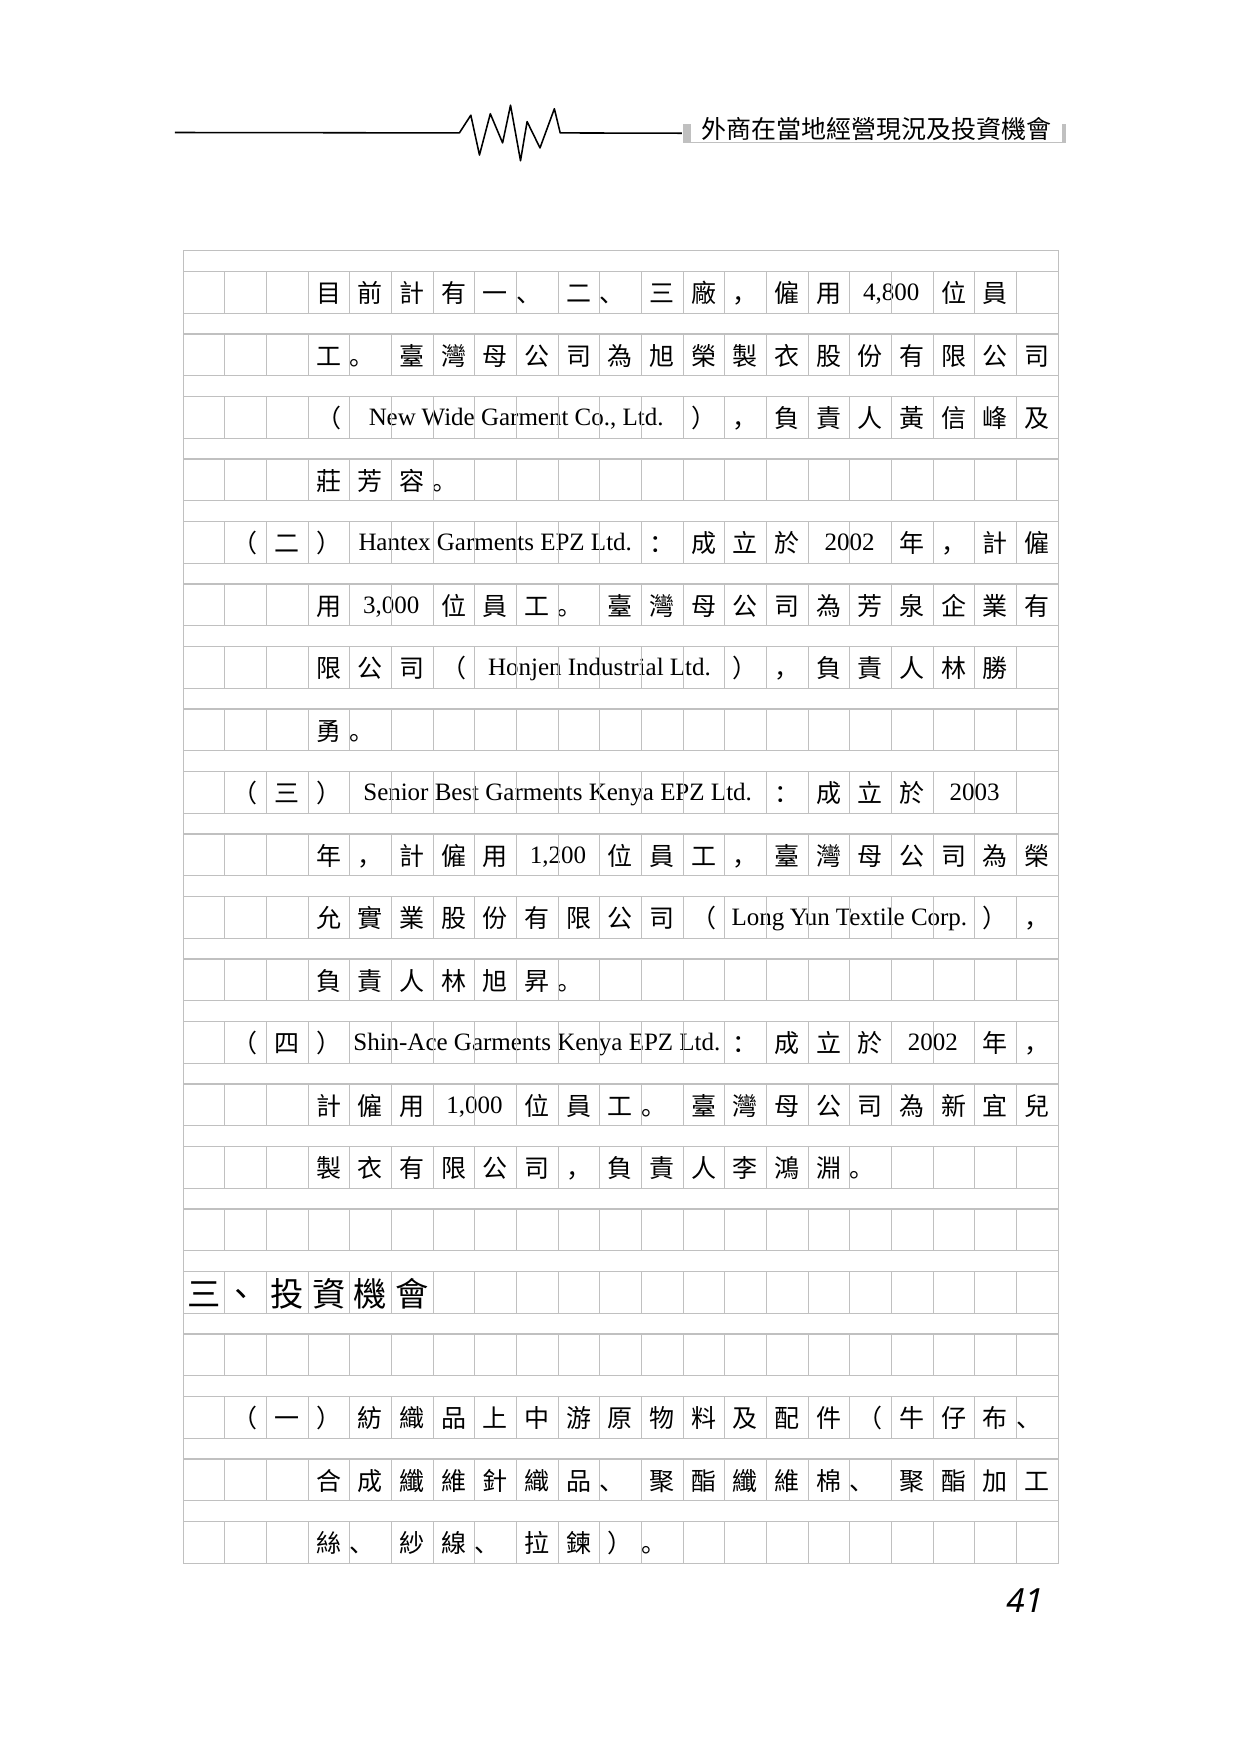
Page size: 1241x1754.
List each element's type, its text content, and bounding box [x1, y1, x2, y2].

text （四）Shin-Ace Garments Kenya EPZ Ltd.：成立於2002年，計僱用1,000位員工。臺灣母公司為新宜兒製衣有限公司，負責人李鴻淵。 [434, 1147, 474, 1188]
text （四）Shin-Ace Garments Kenya EPZ Ltd.：成立於2002年，計僱用1,000位員工。臺灣母公司為新宜兒製衣有限公司，負責人李鴻淵。 [809, 1085, 849, 1125]
text （一）紡織品上中游原物料及配件（牛仔布、合成纖維針織品、聚酯纖維棉、聚酯加工絲、紗線、拉鍊）。 [434, 1397, 474, 1438]
text （四）Shin-Ace Garments Kenya EPZ Ltd.：成立於2002年，計僱用1,000位員工。臺灣母公司為新宜兒製衣有限公司，負責人李鴻淵。 [975, 1085, 1016, 1125]
text （四）Shin-Ace Garments Kenya EPZ Ltd.：成立於2002年，計僱用1,000位員工。臺灣母公司為新宜兒製衣有限公司，負責人李鴻淵。 [892, 1147, 933, 1188]
text （四）Shin-Ace Garments Kenya EPZ Ltd.：成立於2002年，計僱用1,000位員工。臺灣母公司為新宜兒製衣有限公司，負責人李鴻淵。 [559, 1147, 599, 1188]
text （四）Shin-Ace Garments Kenya EPZ Ltd.：成立於2002年，計僱用1,000位員工。臺灣母公司為新宜兒製衣有限公司，負責人李鴻淵。 [850, 1022, 891, 1063]
text （四）Shin-Ace Garments Kenya EPZ Ltd.：成立於2002年，計僱用1,000位員工。臺灣母公司為新宜兒製衣有限公司，負責人李鴻淵。 [517, 1147, 558, 1188]
text （四）Shin-Ace Garments Kenya EPZ Ltd.：成立於2002年，計僱用1,000位員工。臺灣母公司為新宜兒製衣有限公司，負責人李鴻淵。 [559, 1085, 599, 1125]
text [517, 1272, 558, 1313]
text （四）Shin-Ace Garments Kenya EPZ Ltd.：成立於2002年，計僱用1,000位員工。臺灣母公司為新宜兒製衣有限公司，負責人李鴻淵。 [475, 1022, 516, 1063]
text （四）Shin-Ace Garments Kenya EPZ Ltd.：成立於2002年，計僱用1,000位員工。臺灣母公司為新宜兒製衣有限公司，負責人李鴻淵。 [642, 1022, 683, 1063]
text （一）紡織品上中游原物料及配件（牛仔布、合成纖維針織品、聚酯纖維棉、聚酯加工絲、紗線、拉鍊）。 [267, 1522, 308, 1563]
text （一）紡織品上中游原物料及配件（牛仔布、合成纖維針織品、聚酯纖維棉、聚酯加工絲、紗線、拉鍊）。 [207, 1376, 1058, 1396]
text [1017, 1272, 1058, 1313]
text （四）Shin-Ace Garments Kenya EPZ Ltd.：成立於2002年，計僱用1,000位員工。臺灣母公司為新宜兒製衣有限公司，負責人李鴻淵。 [434, 1085, 474, 1125]
text （四）Shin-Ace Garments Kenya EPZ Ltd.：成立於2002年，計僱用1,000位員工。臺灣母公司為新宜兒製衣有限公司，負責人李鴻淵。 [850, 1085, 891, 1125]
text [975, 1272, 1016, 1313]
text 資 [309, 1272, 349, 1313]
text （二）Hantex Garments EPZ Ltd.：成立於2002年，計僱用3,000位員工。臺灣母公司為芳泉企業有限公司（Honjen Industrial Ltd.），負責人林勝勇。 [207, 689, 1058, 708]
text （四）Shin-Ace Garments Kenya EPZ Ltd.：成立於2002年，計僱用1,000位員工。臺灣母公司為新宜兒製衣有限公司，負責人李鴻淵。 [767, 1022, 808, 1063]
text [892, 1272, 933, 1313]
text （三）Senior Best Garments Kenya EPZ Ltd.：成立於2003年，計僱用1,200位員工，臺灣母公司為榮允實業股份有限公司（Long Yun Textile Corp.），負責人林旭昇。 [207, 939, 1058, 958]
text （四）Shin-Ace Garments Kenya EPZ Ltd.：成立於2002年，計僱用1,000位員工。臺灣母公司為新宜兒製衣有限公司，負責人李鴻淵。 [684, 1022, 724, 1063]
text （二）Hantex Garments EPZ Ltd.：成立於2002年，計僱用3,000位員工。臺灣母公司為芳泉企業有限公司（Honjen Industrial Ltd.），負責人林勝勇。 [207, 501, 1058, 521]
text [850, 1272, 891, 1313]
text 、 [225, 1272, 266, 1313]
text （一）紡織品上中游原物料及配件（牛仔布、合成纖維針織品、聚酯纖維棉、聚酯加工絲、紗線、拉鍊）。 [475, 1397, 516, 1438]
text （一）紡織品上中游原物料及配件（牛仔布、合成纖維針織品、聚酯纖維棉、聚酯加工絲、紗線、拉鍊）。 [392, 1460, 433, 1500]
text （一）紡織品上中游原物料及配件（牛仔布、合成纖維針織品、聚酯纖維棉、聚酯加工絲、紗線、拉鍊）。 [309, 1522, 349, 1563]
text （一）紡織品上中游原物料及配件（牛仔布、合成纖維針織品、聚酯纖維棉、聚酯加工絲、紗線、拉鍊）。 [809, 1460, 849, 1500]
text （一）New Wide Garments Kenya EPZ Ltd.及Protex Kenya EPZ Ltd.：成立於2001年，設廠於奈洛比近郊肯亞加工出口管理局之Arthi River加工出口區。目前計有一、二、三廠，僱用4,800位員工。臺灣母公司為旭榮製衣股份有限公司（New Wide Garment Co., Ltd.），負責人黃信峰及莊芳容。 [207, 439, 1058, 458]
text [475, 1272, 516, 1313]
text （四）Shin-Ace Garments Kenya EPZ Ltd.：成立於2002年，計僱用1,000位員工。臺灣母公司為新宜兒製衣有限公司，負責人李鴻淵。 [225, 1085, 266, 1125]
text 機 [350, 1272, 391, 1313]
text （一）紡織品上中游原物料及配件（牛仔布、合成纖維針織品、聚酯纖維棉、聚酯加工絲、紗線、拉鍊）。 [559, 1460, 599, 1500]
text （一）紡織品上中游原物料及配件（牛仔布、合成纖維針織品、聚酯纖維棉、聚酯加工絲、紗線、拉鍊）。 [559, 1522, 599, 1563]
text （一）紡織品上中游原物料及配件（牛仔布、合成纖維針織品、聚酯纖維棉、聚酯加工絲、紗線、拉鍊）。 [725, 1397, 766, 1438]
text （一）紡織品上中游原物料及配件（牛仔布、合成纖維針織品、聚酯纖維棉、聚酯加工絲、紗線、拉鍊）。 [975, 1522, 1016, 1563]
text （四）Shin-Ace Garments Kenya EPZ Ltd.：成立於2002年，計僱用1,000位員工。臺灣母公司為新宜兒製衣有限公司，負責人李鴻淵。 [892, 1085, 933, 1125]
text （一）紡織品上中游原物料及配件（牛仔布、合成纖維針織品、聚酯纖維棉、聚酯加工絲、紗線、拉鍊）。 [517, 1460, 558, 1500]
text （一）紡織品上中游原物料及配件（牛仔布、合成纖維針織品、聚酯纖維棉、聚酯加工絲、紗線、拉鍊）。 [207, 1501, 1058, 1521]
text （一）紡織品上中游原物料及配件（牛仔布、合成纖維針織品、聚酯纖維棉、聚酯加工絲、紗線、拉鍊）。 [642, 1460, 683, 1500]
text （四）Shin-Ace Garments Kenya EPZ Ltd.：成立於2002年，計僱用1,000位員工。臺灣母公司為新宜兒製衣有限公司，負責人李鴻淵。 [725, 1085, 766, 1125]
text （一）紡織品上中游原物料及配件（牛仔布、合成纖維針織品、聚酯纖維棉、聚酯加工絲、紗線、拉鍊）。 [767, 1397, 808, 1438]
text （一）紡織品上中游原物料及配件（牛仔布、合成纖維針織品、聚酯纖維棉、聚酯加工絲、紗線、拉鍊）。 [517, 1522, 558, 1563]
text （一）紡織品上中游原物料及配件（牛仔布、合成纖維針織品、聚酯纖維棉、聚酯加工絲、紗線、拉鍊）。 [517, 1397, 558, 1438]
text （四）Shin-Ace Garments Kenya EPZ Ltd.：成立於2002年，計僱用1,000位員工。臺灣母公司為新宜兒製衣有限公司，負責人李鴻淵。 [309, 1085, 349, 1125]
text （一）紡織品上中游原物料及配件（牛仔布、合成纖維針織品、聚酯纖維棉、聚酯加工絲、紗線、拉鍊）。 [934, 1522, 974, 1563]
text （一）紡織品上中游原物料及配件（牛仔布、合成纖維針織品、聚酯纖維棉、聚酯加工絲、紗線、拉鍊）。 [559, 1397, 599, 1438]
text （一）紡織品上中游原物料及配件（牛仔布、合成纖維針織品、聚酯纖維棉、聚酯加工絲、紗線、拉鍊）。 [934, 1397, 974, 1438]
text （四）Shin-Ace Garments Kenya EPZ Ltd.：成立於2002年，計僱用1,000位員工。臺灣母公司為新宜兒製衣有限公司，負責人李鴻淵。 [725, 1022, 766, 1063]
text （四）Shin-Ace Garments Kenya EPZ Ltd.：成立於2002年，計僱用1,000位員工。臺灣母公司為新宜兒製衣有限公司，負責人李鴻淵。 [934, 1085, 974, 1125]
text （一）New Wide Garments Kenya EPZ Ltd.及Protex Kenya EPZ Ltd.：成立於2001年，設廠於奈洛比近郊肯亞加工出口管理局之Arthi River加工出口區。目前計有一、二、三廠，僱用4,800位員工。臺灣母公司為旭榮製衣股份有限公司（New Wide Garment Co., Ltd.），負責人黃信峰及莊芳容。 [207, 251, 1058, 271]
text （四）Shin-Ace Garments Kenya EPZ Ltd.：成立於2002年，計僱用1,000位員工。臺灣母公司為新宜兒製衣有限公司，負責人李鴻淵。 [225, 1147, 266, 1188]
text （一）紡織品上中游原物料及配件（牛仔布、合成纖維針織品、聚酯纖維棉、聚酯加工絲、紗線、拉鍊）。 [392, 1397, 433, 1438]
text （一）紡織品上中游原物料及配件（牛仔布、合成纖維針織品、聚酯纖維棉、聚酯加工絲、紗線、拉鍊）。 [600, 1522, 641, 1563]
text （一）紡織品上中游原物料及配件（牛仔布、合成纖維針織品、聚酯纖維棉、聚酯加工絲、紗線、拉鍊）。 [850, 1460, 891, 1500]
text （四）Shin-Ace Garments Kenya EPZ Ltd.：成立於2002年，計僱用1,000位員工。臺灣母公司為新宜兒製衣有限公司，負責人李鴻淵。 [600, 1147, 641, 1188]
text （四）Shin-Ace Garments Kenya EPZ Ltd.：成立於2002年，計僱用1,000位員工。臺灣母公司為新宜兒製衣有限公司，負責人李鴻淵。 [767, 1085, 808, 1125]
text （一）紡織品上中游原物料及配件（牛仔布、合成纖維針織品、聚酯纖維棉、聚酯加工絲、紗線、拉鍊）。 [1017, 1460, 1058, 1500]
text （二）Hantex Garments EPZ Ltd.：成立於2002年，計僱用3,000位員工。臺灣母公司為芳泉企業有限公司（Honjen Industrial Ltd.），負責人林勝勇。 [207, 564, 1058, 583]
text （一）紡織品上中游原物料及配件（牛仔布、合成纖維針織品、聚酯纖維棉、聚酯加工絲、紗線、拉鍊）。 [684, 1522, 724, 1563]
text （一）紡織品上中游原物料及配件（牛仔布、合成纖維針織品、聚酯纖維棉、聚酯加工絲、紗線、拉鍊）。 [309, 1460, 349, 1500]
text （一）紡織品上中游原物料及配件（牛仔布、合成纖維針織品、聚酯纖維棉、聚酯加工絲、紗線、拉鍊）。 [225, 1397, 266, 1438]
text （一）紡織品上中游原物料及配件（牛仔布、合成纖維針織品、聚酯纖維棉、聚酯加工絲、紗線、拉鍊）。 [350, 1397, 391, 1438]
text （四）Shin-Ace Garments Kenya EPZ Ltd.：成立於2002年，計僱用1,000位員工。臺灣母公司為新宜兒製衣有限公司，負責人李鴻淵。 [642, 1147, 683, 1188]
text [434, 1272, 474, 1313]
text [559, 1272, 599, 1313]
text [767, 1272, 808, 1313]
text （四）Shin-Ace Garments Kenya EPZ Ltd.：成立於2002年，計僱用1,000位員工。臺灣母公司為新宜兒製衣有限公司，負責人李鴻淵。 [309, 1147, 349, 1188]
text （一）紡織品上中游原物料及配件（牛仔布、合成纖維針織品、聚酯纖維棉、聚酯加工絲、紗線、拉鍊）。 [642, 1397, 683, 1438]
text （一）紡織品上中游原物料及配件（牛仔布、合成纖維針織品、聚酯纖維棉、聚酯加工絲、紗線、拉鍊）。 [809, 1397, 849, 1438]
text （三）Senior Best Garments Kenya EPZ Ltd.：成立於2003年，計僱用1,200位員工，臺灣母公司為榮允實業股份有限公司（Long Yun Textile Corp.），負責人林旭昇。 [207, 876, 1058, 896]
text （一）紡織品上中游原物料及配件（牛仔布、合成纖維針織品、聚酯纖維棉、聚酯加工絲、紗線、拉鍊）。 [850, 1397, 891, 1438]
text （一）紡織品上中游原物料及配件（牛仔布、合成纖維針織品、聚酯纖維棉、聚酯加工絲、紗線、拉鍊）。 [392, 1522, 433, 1563]
text （四）Shin-Ace Garments Kenya EPZ Ltd.：成立於2002年，計僱用1,000位員工。臺灣母公司為新宜兒製衣有限公司，負責人李鴻淵。 [434, 1022, 474, 1063]
text （一）紡織品上中游原物料及配件（牛仔布、合成纖維針織品、聚酯纖維棉、聚酯加工絲、紗線、拉鍊）。 [434, 1522, 474, 1563]
text （四）Shin-Ace Garments Kenya EPZ Ltd.：成立於2002年，計僱用1,000位員工。臺灣母公司為新宜兒製衣有限公司，負責人李鴻淵。 [559, 1022, 599, 1063]
text （四）Shin-Ace Garments Kenya EPZ Ltd.：成立於2002年，計僱用1,000位員工。臺灣母公司為新宜兒製衣有限公司，負責人李鴻淵。 [267, 1085, 308, 1125]
text （四）Shin-Ace Garments Kenya EPZ Ltd.：成立於2002年，計僱用1,000位員工。臺灣母公司為新宜兒製衣有限公司，負責人李鴻淵。 [850, 1147, 891, 1188]
text （四）Shin-Ace Garments Kenya EPZ Ltd.：成立於2002年，計僱用1,000位員工。臺灣母公司為新宜兒製衣有限公司，負責人李鴻淵。 [809, 1147, 849, 1188]
text （四）Shin-Ace Garments Kenya EPZ Ltd.：成立於2002年，計僱用1,000位員工。臺灣母公司為新宜兒製衣有限公司，負責人李鴻淵。 [684, 1085, 724, 1125]
text （四）Shin-Ace Garments Kenya EPZ Ltd.：成立於2002年，計僱用1,000位員工。臺灣母公司為新宜兒製衣有限公司，負責人李鴻淵。 [767, 1147, 808, 1188]
text （一）紡織品上中游原物料及配件（牛仔布、合成纖維針織品、聚酯纖維棉、聚酯加工絲、紗線、拉鍊）。 [725, 1460, 766, 1500]
text [600, 1272, 641, 1313]
text [642, 1272, 683, 1313]
text （四）Shin-Ace Garments Kenya EPZ Ltd.：成立於2002年，計僱用1,000位員工。臺灣母公司為新宜兒製衣有限公司，負責人李鴻淵。 [267, 1147, 308, 1188]
text （一）紡織品上中游原物料及配件（牛仔布、合成纖維針織品、聚酯纖維棉、聚酯加工絲、紗線、拉鍊）。 [892, 1522, 933, 1563]
text （一）紡織品上中游原物料及配件（牛仔布、合成纖維針織品、聚酯纖維棉、聚酯加工絲、紗線、拉鍊）。 [267, 1460, 308, 1500]
text （二）Hantex Garments EPZ Ltd.：成立於2002年，計僱用3,000位員工。臺灣母公司為芳泉企業有限公司（Honjen Industrial Ltd.），負責人林勝勇。 [207, 626, 1058, 646]
text （一）紡織品上中游原物料及配件（牛仔布、合成纖維針織品、聚酯纖維棉、聚酯加工絲、紗線、拉鍊）。 [350, 1460, 391, 1500]
text （一）紡織品上中游原物料及配件（牛仔布、合成纖維針織品、聚酯纖維棉、聚酯加工絲、紗線、拉鍊）。 [350, 1522, 391, 1563]
text （四）Shin-Ace Garments Kenya EPZ Ltd.：成立於2002年，計僱用1,000位員工。臺灣母公司為新宜兒製衣有限公司，負責人李鴻淵。 [207, 1064, 1058, 1083]
text （一）紡織品上中游原物料及配件（牛仔布、合成纖維針織品、聚酯纖維棉、聚酯加工絲、紗線、拉鍊）。 [207, 1439, 1058, 1458]
text （四）Shin-Ace Garments Kenya EPZ Ltd.：成立於2002年，計僱用1,000位員工。臺灣母公司為新宜兒製衣有限公司，負責人李鴻淵。 [975, 1022, 1016, 1063]
text （四）Shin-Ace Garments Kenya EPZ Ltd.：成立於2002年，計僱用1,000位員工。臺灣母公司為新宜兒製衣有限公司，負責人李鴻淵。 [725, 1147, 766, 1188]
text （四）Shin-Ace Garments Kenya EPZ Ltd.：成立於2002年，計僱用1,000位員工。臺灣母公司為新宜兒製衣有限公司，負責人李鴻淵。 [392, 1085, 433, 1125]
text （四）Shin-Ace Garments Kenya EPZ Ltd.：成立於2002年，計僱用1,000位員工。臺灣母公司為新宜兒製衣有限公司，負責人李鴻淵。 [892, 1022, 933, 1063]
text （一）紡織品上中游原物料及配件（牛仔布、合成纖維針織品、聚酯纖維棉、聚酯加工絲、紗線、拉鍊）。 [309, 1397, 349, 1438]
text （一）New Wide Garments Kenya EPZ Ltd.及Protex Kenya EPZ Ltd.：成立於2001年，設廠於奈洛比近郊肯亞加工出口管理局之Arthi River加工出口區。目前計有一、二、三廠，僱用4,800位員工。臺灣母公司為旭榮製衣股份有限公司（New Wide Garment Co., Ltd.），負責人黃信峰及莊芳容。 [207, 376, 1058, 396]
text （四）Shin-Ace Garments Kenya EPZ Ltd.：成立於2002年，計僱用1,000位員工。臺灣母公司為新宜兒製衣有限公司，負責人李鴻淵。 [934, 1147, 974, 1188]
text 會 [392, 1272, 433, 1313]
text （一）紡織品上中游原物料及配件（牛仔布、合成纖維針織品、聚酯纖維棉、聚酯加工絲、紗線、拉鍊）。 [725, 1522, 766, 1563]
text （一）紡織品上中游原物料及配件（牛仔布、合成纖維針織品、聚酯纖維棉、聚酯加工絲、紗線、拉鍊）。 [767, 1522, 808, 1563]
text （一）紡織品上中游原物料及配件（牛仔布、合成纖維針織品、聚酯纖維棉、聚酯加工絲、紗線、拉鍊）。 [975, 1460, 1016, 1500]
text （一）紡織品上中游原物料及配件（牛仔布、合成纖維針織品、聚酯纖維棉、聚酯加工絲、紗線、拉鍊）。 [225, 1522, 266, 1563]
text （一）紡織品上中游原物料及配件（牛仔布、合成纖維針織品、聚酯纖維棉、聚酯加工絲、紗線、拉鍊）。 [600, 1460, 641, 1500]
text （四）Shin-Ace Garments Kenya EPZ Ltd.：成立於2002年，計僱用1,000位員工。臺灣母公司為新宜兒製衣有限公司，負責人李鴻淵。 [975, 1147, 1016, 1188]
text （一）紡織品上中游原物料及配件（牛仔布、合成纖維針織品、聚酯纖維棉、聚酯加工絲、紗線、拉鍊）。 [475, 1522, 516, 1563]
text （一）紡織品上中游原物料及配件（牛仔布、合成纖維針織品、聚酯纖維棉、聚酯加工絲、紗線、拉鍊）。 [1017, 1522, 1058, 1563]
text （四）Shin-Ace Garments Kenya EPZ Ltd.：成立於2002年，計僱用1,000位員工。臺灣母公司為新宜兒製衣有限公司，負責人李鴻淵。 [392, 1147, 433, 1188]
text （一）紡織品上中游原物料及配件（牛仔布、合成纖維針織品、聚酯纖維棉、聚酯加工絲、紗線、拉鍊）。 [475, 1460, 516, 1500]
text （一）紡織品上中游原物料及配件（牛仔布、合成纖維針織品、聚酯纖維棉、聚酯加工絲、紗線、拉鍊）。 [767, 1460, 808, 1500]
text [934, 1272, 974, 1313]
text （一）紡織品上中游原物料及配件（牛仔布、合成纖維針織品、聚酯纖維棉、聚酯加工絲、紗線、拉鍊）。 [684, 1460, 724, 1500]
text （四）Shin-Ace Garments Kenya EPZ Ltd.：成立於2002年，計僱用1,000位員工。臺灣母公司為新宜兒製衣有限公司，負責人李鴻淵。 [934, 1022, 974, 1063]
text （四）Shin-Ace Garments Kenya EPZ Ltd.：成立於2002年，計僱用1,000位員工。臺灣母公司為新宜兒製衣有限公司，負責人李鴻淵。 [309, 1022, 349, 1063]
text [184, 1251, 1058, 1271]
text 投 [267, 1272, 308, 1313]
text （一）紡織品上中游原物料及配件（牛仔布、合成纖維針織品、聚酯纖維棉、聚酯加工絲、紗線、拉鍊）。 [934, 1460, 974, 1500]
text （一）紡織品上中游原物料及配件（牛仔布、合成纖維針織品、聚酯纖維棉、聚酯加工絲、紗線、拉鍊）。 [267, 1397, 308, 1438]
text （四）Shin-Ace Garments Kenya EPZ Ltd.：成立於2002年，計僱用1,000位員工。臺灣母公司為新宜兒製衣有限公司，負責人李鴻淵。 [207, 1126, 1058, 1146]
text （四）Shin-Ace Garments Kenya EPZ Ltd.：成立於2002年，計僱用1,000位員工。臺灣母公司為新宜兒製衣有限公司，負責人李鴻淵。 [350, 1022, 391, 1063]
text （四）Shin-Ace Garments Kenya EPZ Ltd.：成立於2002年，計僱用1,000位員工。臺灣母公司為新宜兒製衣有限公司，負責人李鴻淵。 [350, 1085, 391, 1125]
text （一）紡織品上中游原物料及配件（牛仔布、合成纖維針織品、聚酯纖維棉、聚酯加工絲、紗線、拉鍊）。 [975, 1397, 1016, 1438]
text （四）Shin-Ace Garments Kenya EPZ Ltd.：成立於2002年，計僱用1,000位員工。臺灣母公司為新宜兒製衣有限公司，負責人李鴻淵。 [1017, 1022, 1058, 1063]
text （三）Senior Best Garments Kenya EPZ Ltd.：成立於2003年，計僱用1,200位員工，臺灣母公司為榮允實業股份有限公司（Long Yun Textile Corp.），負責人林旭昇。 [207, 814, 1058, 833]
text （四）Shin-Ace Garments Kenya EPZ Ltd.：成立於2002年，計僱用1,000位員工。臺灣母公司為新宜兒製衣有限公司，負責人李鴻淵。 [225, 1022, 266, 1063]
text 三 [184, 1272, 224, 1313]
text （四）Shin-Ace Garments Kenya EPZ Ltd.：成立於2002年，計僱用1,000位員工。臺灣母公司為新宜兒製衣有限公司，負責人李鴻淵。 [600, 1022, 641, 1063]
text [725, 1272, 766, 1313]
text （一）紡織品上中游原物料及配件（牛仔布、合成纖維針織品、聚酯纖維棉、聚酯加工絲、紗線、拉鍊）。 [1017, 1397, 1058, 1438]
text （四）Shin-Ace Garments Kenya EPZ Ltd.：成立於2002年，計僱用1,000位員工。臺灣母公司為新宜兒製衣有限公司，負責人李鴻淵。 [517, 1085, 558, 1125]
text [684, 1272, 724, 1313]
text （四）Shin-Ace Garments Kenya EPZ Ltd.：成立於2002年，計僱用1,000位員工。臺灣母公司為新宜兒製衣有限公司，負責人李鴻淵。 [1017, 1085, 1058, 1125]
text （四）Shin-Ace Garments Kenya EPZ Ltd.：成立於2002年，計僱用1,000位員工。臺灣母公司為新宜兒製衣有限公司，負責人李鴻淵。 [809, 1022, 849, 1063]
text （四）Shin-Ace Garments Kenya EPZ Ltd.：成立於2002年，計僱用1,000位員工。臺灣母公司為新宜兒製衣有限公司，負責人李鴻淵。 [392, 1022, 433, 1063]
text （三）Senior Best Garments Kenya EPZ Ltd.：成立於2003年，計僱用1,200位員工，臺灣母公司為榮允實業股份有限公司（Long Yun Textile Corp.），負責人林旭昇。 [207, 751, 1058, 771]
text （四）Shin-Ace Garments Kenya EPZ Ltd.：成立於2002年，計僱用1,000位員工。臺灣母公司為新宜兒製衣有限公司，負責人李鴻淵。 [350, 1147, 391, 1188]
text （一）紡織品上中游原物料及配件（牛仔布、合成纖維針織品、聚酯纖維棉、聚酯加工絲、紗線、拉鍊）。 [892, 1460, 933, 1500]
text （一）紡織品上中游原物料及配件（牛仔布、合成纖維針織品、聚酯纖維棉、聚酯加工絲、紗線、拉鍊）。 [642, 1522, 683, 1563]
text （四）Shin-Ace Garments Kenya EPZ Ltd.：成立於2002年，計僱用1,000位員工。臺灣母公司為新宜兒製衣有限公司，負責人李鴻淵。 [642, 1085, 683, 1125]
text （一）New Wide Garments Kenya EPZ Ltd.及Protex Kenya EPZ Ltd.：成立於2001年，設廠於奈洛比近郊肯亞加工出口管理局之Arthi River加工出口區。目前計有一、二、三廠，僱用4,800位員工。臺灣母公司為旭榮製衣股份有限公司（New Wide Garment Co., Ltd.），負責人黃信峰及莊芳容。 [207, 314, 1058, 333]
text （一）紡織品上中游原物料及配件（牛仔布、合成纖維針織品、聚酯纖維棉、聚酯加工絲、紗線、拉鍊）。 [809, 1522, 849, 1563]
text （四）Shin-Ace Garments Kenya EPZ Ltd.：成立於2002年，計僱用1,000位員工。臺灣母公司為新宜兒製衣有限公司，負責人李鴻淵。 [475, 1147, 516, 1188]
text （一）紡織品上中游原物料及配件（牛仔布、合成纖維針織品、聚酯纖維棉、聚酯加工絲、紗線、拉鍊）。 [892, 1397, 933, 1438]
text （四）Shin-Ace Garments Kenya EPZ Ltd.：成立於2002年，計僱用1,000位員工。臺灣母公司為新宜兒製衣有限公司，負責人李鴻淵。 [517, 1022, 558, 1063]
text （一）紡織品上中游原物料及配件（牛仔布、合成纖維針織品、聚酯纖維棉、聚酯加工絲、紗線、拉鍊）。 [850, 1522, 891, 1563]
text （一）紡織品上中游原物料及配件（牛仔布、合成纖維針織品、聚酯纖維棉、聚酯加工絲、紗線、拉鍊）。 [434, 1460, 474, 1500]
text （四）Shin-Ace Garments Kenya EPZ Ltd.：成立於2002年，計僱用1,000位員工。臺灣母公司為新宜兒製衣有限公司，負責人李鴻淵。 [267, 1022, 308, 1063]
text （四）Shin-Ace Garments Kenya EPZ Ltd.：成立於2002年，計僱用1,000位員工。臺灣母公司為新宜兒製衣有限公司，負責人李鴻淵。 [207, 1001, 1058, 1021]
text （一）紡織品上中游原物料及配件（牛仔布、合成纖維針織品、聚酯纖維棉、聚酯加工絲、紗線、拉鍊）。 [600, 1397, 641, 1438]
text （四）Shin-Ace Garments Kenya EPZ Ltd.：成立於2002年，計僱用1,000位員工。臺灣母公司為新宜兒製衣有限公司，負責人李鴻淵。 [1017, 1147, 1058, 1188]
text （四）Shin-Ace Garments Kenya EPZ Ltd.：成立於2002年，計僱用1,000位員工。臺灣母公司為新宜兒製衣有限公司，負責人李鴻淵。 [600, 1085, 641, 1125]
text [809, 1272, 849, 1313]
text （一）紡織品上中游原物料及配件（牛仔布、合成纖維針織品、聚酯纖維棉、聚酯加工絲、紗線、拉鍊）。 [225, 1460, 266, 1500]
text （四）Shin-Ace Garments Kenya EPZ Ltd.：成立於2002年，計僱用1,000位員工。臺灣母公司為新宜兒製衣有限公司，負責人李鴻淵。 [684, 1147, 724, 1188]
text （四）Shin-Ace Garments Kenya EPZ Ltd.：成立於2002年，計僱用1,000位員工。臺灣母公司為新宜兒製衣有限公司，負責人李鴻淵。 [475, 1085, 516, 1125]
text （一）紡織品上中游原物料及配件（牛仔布、合成纖維針織品、聚酯纖維棉、聚酯加工絲、紗線、拉鍊）。 [684, 1397, 724, 1438]
